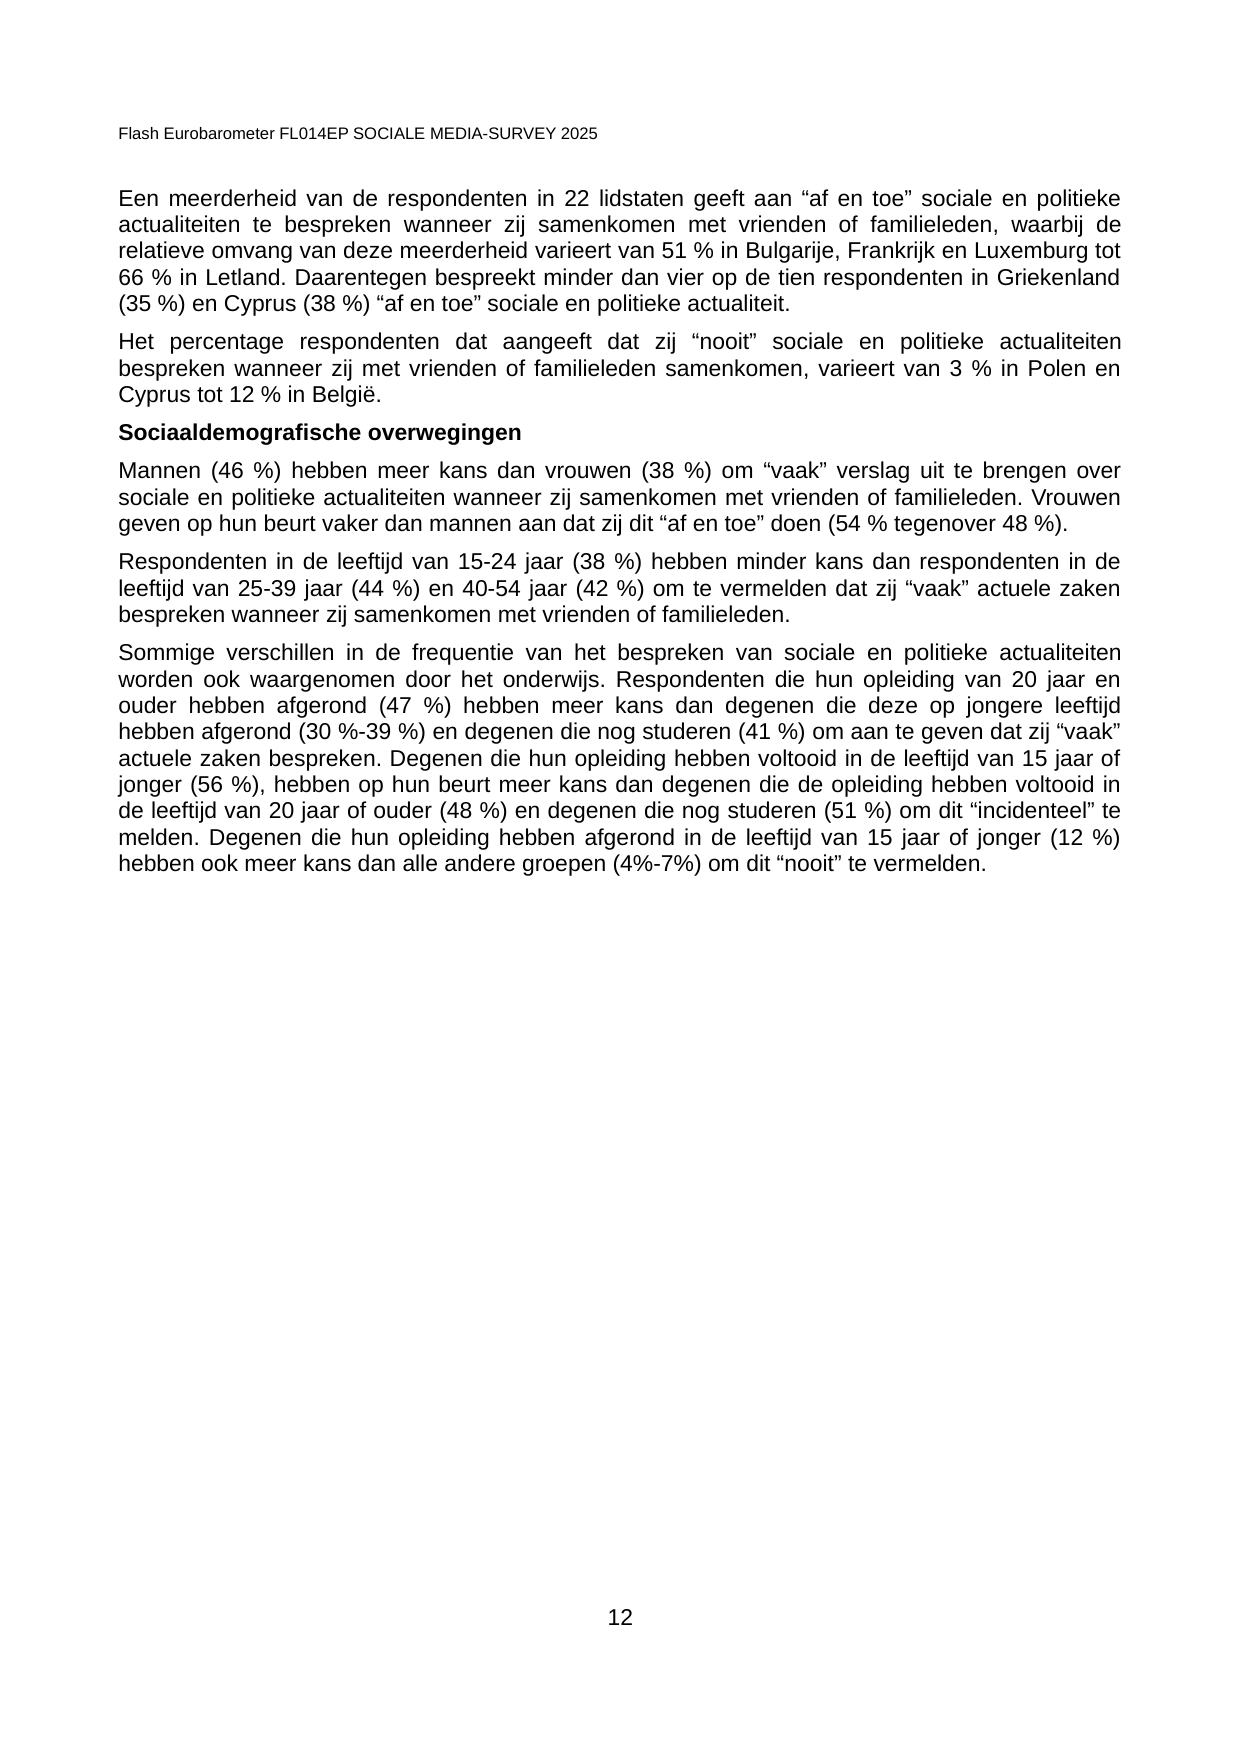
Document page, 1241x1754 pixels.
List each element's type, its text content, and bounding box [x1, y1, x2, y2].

text Respondenten in de leeftijd van 15-24 jaar (38 %) hebben minder kans dan respondenten in de leeftijd van 25-39 jaar (44 %) en 40-54 jaar (42 %) om te vermelden dat zij “vaak” actuele zaken bespreken wanneer zij samenkomen met vrienden of familieleden. [118, 548, 1122, 627]
text Een meerderheid van de respondenten in 22 lidstaten geeft aan “af en toe” sociale en politieke actualiteiten te bespreken wanneer zij samenkomen met vrienden of familieleden, waarbij de relatieve omvang van deze meerderheid varieert van 51 % in Bulgarije, Frankrijk en Luxemburg tot 66 % in Letland. Daarentegen bespreekt minder dan vier op de tien respondenten in Griekenland (35 %) en Cyprus (38 %) “af en toe” sociale en politieke actualiteit. [118, 184, 1122, 316]
text Mannen (46 %) hebben meer kans dan vrouwen (38 %) om “vaak” verslag uit te brengen over sociale en politieke actualiteiten wanneer zij samenkomen met vrienden of familieleden. Vrouwen geven op hun beurt vaker dan mannen aan dat zij dit “af en toe” doen (54 % tegenover 48 %). [118, 457, 1122, 536]
text Sociaaldemografische overwegingen [118, 419, 1122, 446]
text Het percentage respondenten dat aangeeft dat zij “nooit” sociale en politieke actualiteiten bespreken wanneer zij met vrienden of familieleden samenkomen, varieert van 3 % in Polen en Cyprus tot 12 % in België. [118, 328, 1122, 407]
text Sommige verschillen in de frequentie van het bespreken van sociale en politieke actualiteiten worden ook waargenomen door het onderwijs. Respondenten die hun opleiding van 20 jaar en ouder hebben afgerond (47 %) hebben meer kans dan degenen die deze op jongere leeftijd hebben afgerond (30 %-39 %) en degenen die nog studeren (41 %) om aan te geven dat zij “vaak” actuele zaken bespreken. Degenen die hun opleiding hebben voltooid in de leeftijd van 15 jaar of jonger (56 %), hebben op hun beurt meer kans dan degenen die de opleiding hebben voltooid in de leeftijd van 20 jaar of ouder (48 %) en degenen die nog studeren (51 %) om dit “incidenteel” te melden. Degenen die hun opleiding hebben afgerond in de leeftijd van 15 jaar of jonger (12 %) hebben ook meer kans dan alle andere groepen (4%-7%) om dit “nooit” te vermelden. [118, 639, 1122, 876]
